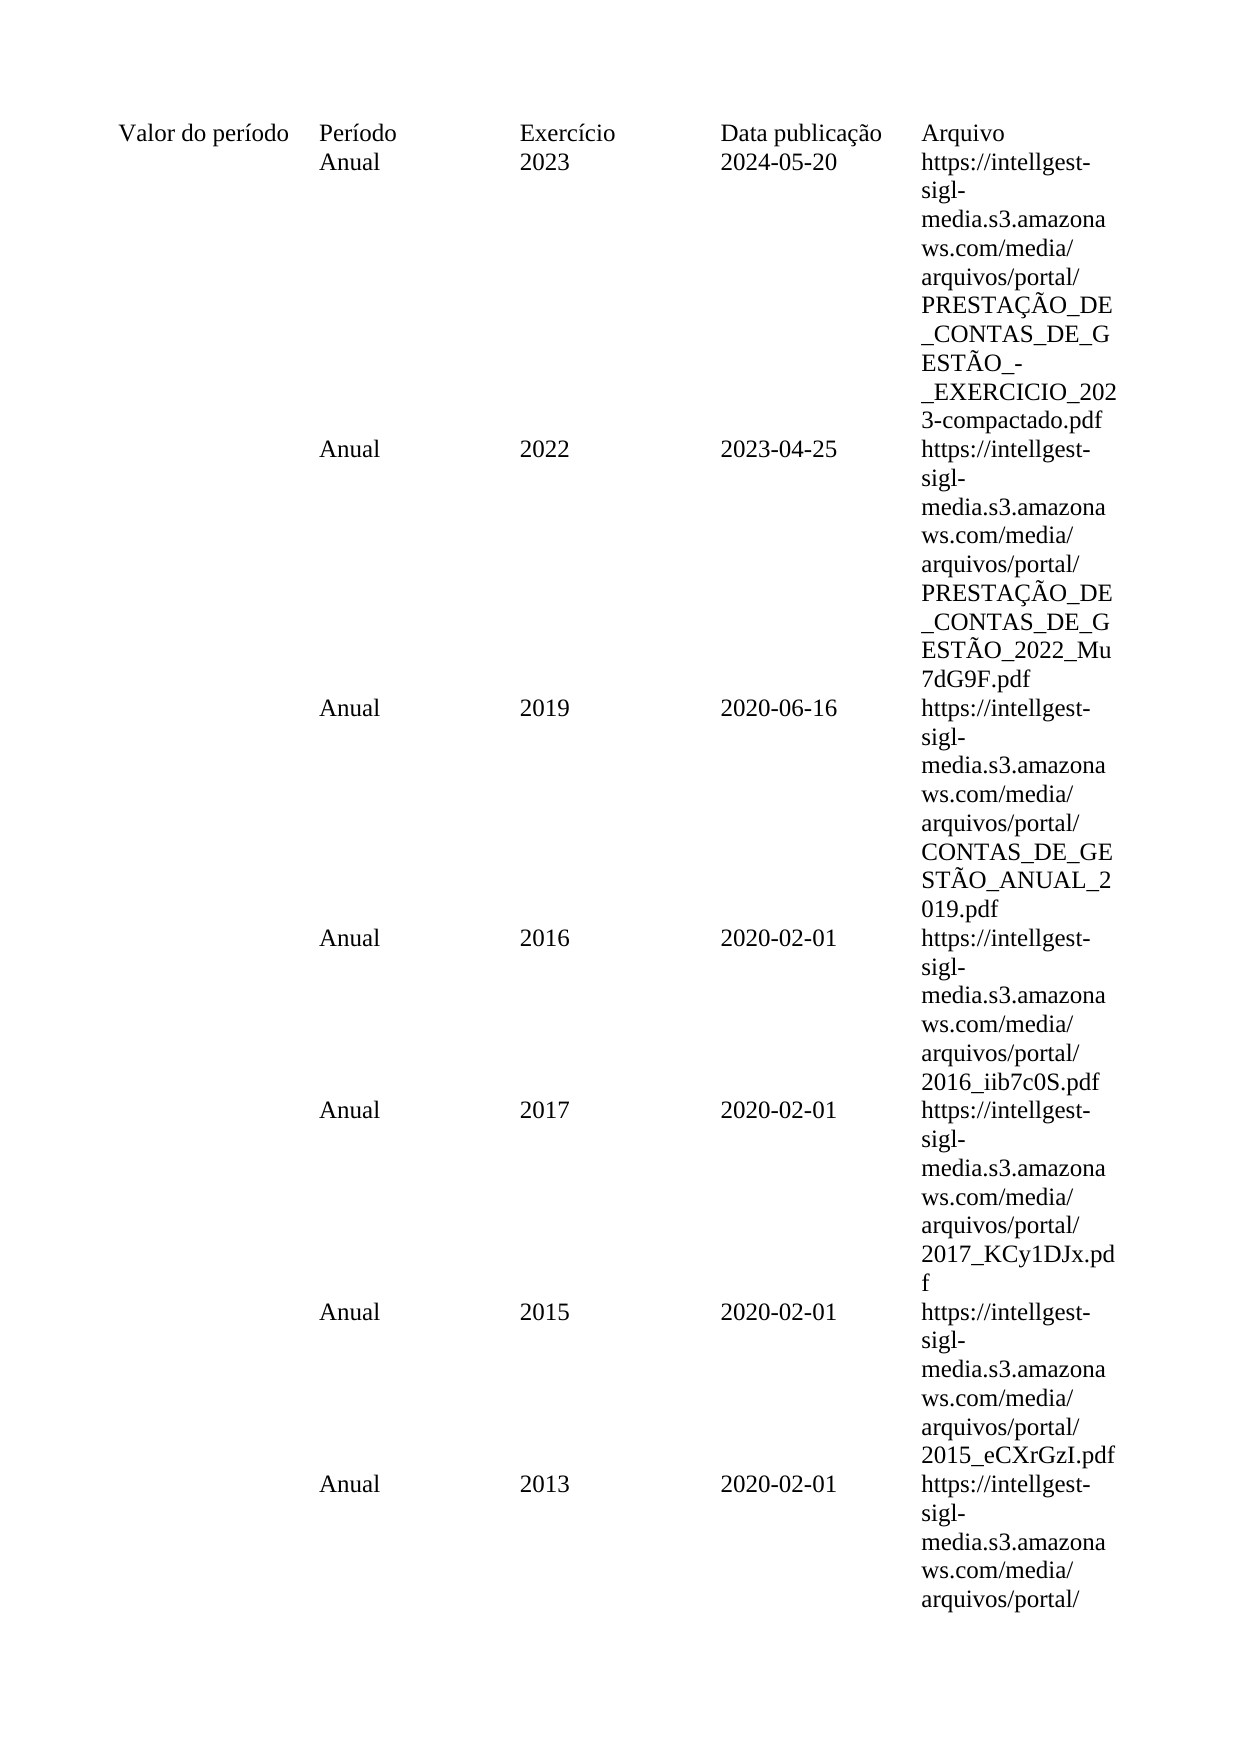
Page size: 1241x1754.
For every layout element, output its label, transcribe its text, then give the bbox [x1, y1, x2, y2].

table_cell 2015 [520, 1297, 720, 1469]
table_cell [118, 434, 319, 693]
table_cell 2024-05-20 [720, 147, 921, 434]
table_cell Anual [319, 693, 519, 923]
table_cell [118, 1096, 319, 1297]
table_cell 2017 [520, 1096, 720, 1297]
table_cell [118, 147, 319, 434]
table_cell 2023-04-25 [720, 434, 921, 693]
table_header Período [319, 118, 519, 147]
table_cell 2019 [520, 693, 720, 923]
table_header Valor do período [118, 118, 319, 147]
table_cell Anual [319, 147, 519, 434]
table_cell Anual [319, 1096, 519, 1297]
table_cell [118, 923, 319, 1096]
table_cell 2020-02-01 [720, 1096, 921, 1297]
table_cell https://intellgest-sigl-media.s3.amazonaws.com/media/arquivos/portal/PRESTAÇÃO_DE_CONTAS_DE_GESTÃO_2022_Mu7dG9F.pdf [921, 434, 1122, 693]
table_header Exercício [520, 118, 720, 147]
table_cell 2013 [520, 1469, 720, 1613]
table_cell [118, 1297, 319, 1469]
table_cell 2020-02-01 [720, 1469, 921, 1613]
table_cell https://intellgest-sigl-media.s3.amazonaws.com/media/arquivos/portal/ [921, 1469, 1122, 1613]
table_cell https://intellgest-sigl-media.s3.amazonaws.com/media/arquivos/portal/2015_eCXrGzI.pdf [921, 1297, 1122, 1469]
table_cell 2016 [520, 923, 720, 1096]
table_cell Anual [319, 1297, 519, 1469]
table_cell 2020-02-01 [720, 1297, 921, 1469]
table_header Data publicação [720, 118, 921, 147]
table_header Arquivo [921, 118, 1122, 147]
table_cell 2022 [520, 434, 720, 693]
table_cell https://intellgest-sigl-media.s3.amazonaws.com/media/arquivos/portal/CONTAS_DE_GESTÃO_ANUAL_2019.pdf [921, 693, 1122, 923]
table_cell 2023 [520, 147, 720, 434]
table_cell 2020-02-01 [720, 923, 921, 1096]
table_cell [118, 693, 319, 923]
table_cell Anual [319, 434, 519, 693]
table_cell [118, 1469, 319, 1613]
table_cell Anual [319, 1469, 519, 1613]
table_cell https://intellgest-sigl-media.s3.amazonaws.com/media/arquivos/portal/2017_KCy1DJx.pdf [921, 1096, 1122, 1297]
table_cell Anual [319, 923, 519, 1096]
table_cell https://intellgest-sigl-media.s3.amazonaws.com/media/arquivos/portal/PRESTAÇÃO_DE_CONTAS_DE_GESTÃO_-_EXERCICIO_2023-compactado.pdf [921, 147, 1122, 434]
table_cell 2020-06-16 [720, 693, 921, 923]
table_cell https://intellgest-sigl-media.s3.amazonaws.com/media/arquivos/portal/2016_iib7c0S.pdf [921, 923, 1122, 1096]
